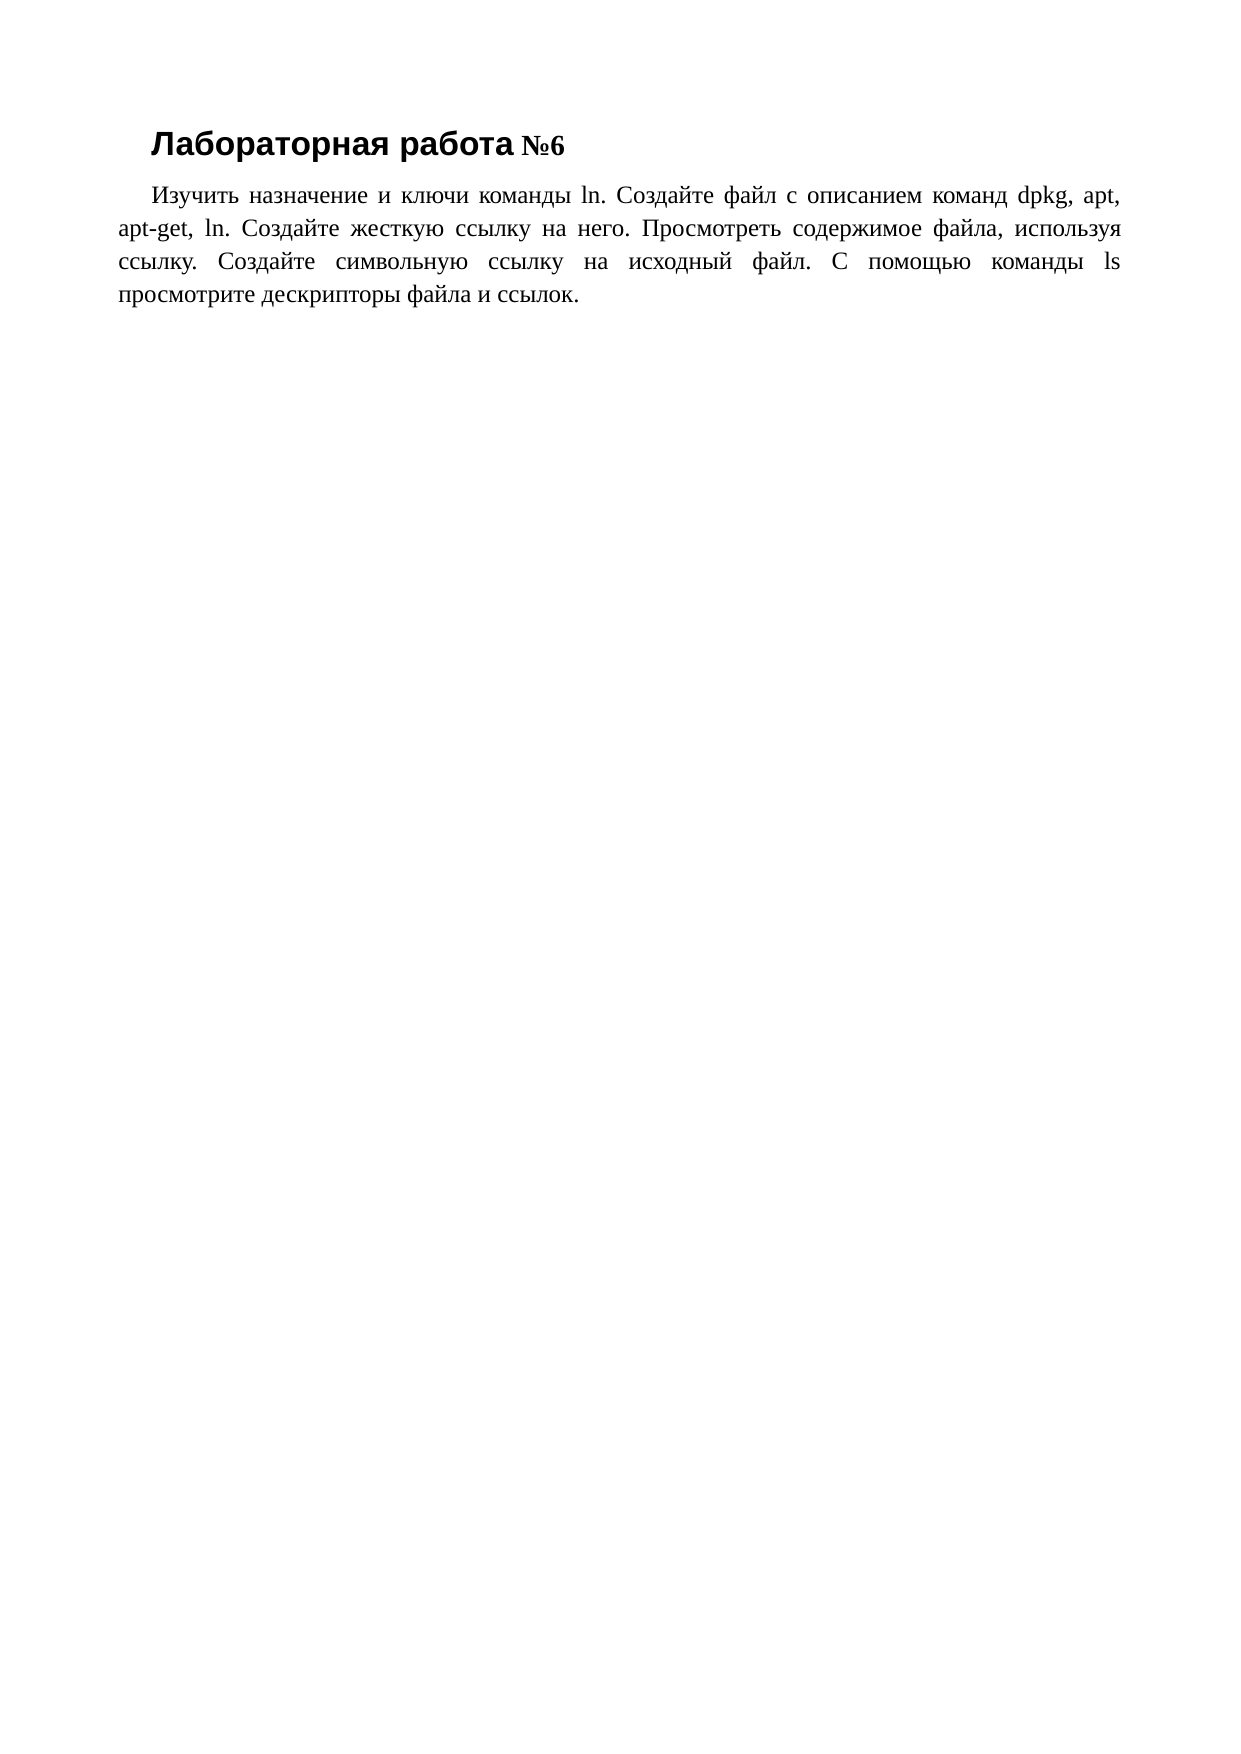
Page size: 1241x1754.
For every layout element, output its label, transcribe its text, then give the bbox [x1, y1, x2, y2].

text Изучить назначение и ключи команды ln. Создайте файл с описанием команд dpkg, apt, apt-get, ln. Создайте жесткую ссылку на него. Просмотреть содержимое файла, используя ссылку. Создайте символьную ссылку на исходный файл. С помощью команды ls просмотрите дескрипторы файла и ссылок. [118, 180, 1122, 308]
subtitle Лабораторная работа №6 [118, 124, 1122, 163]
